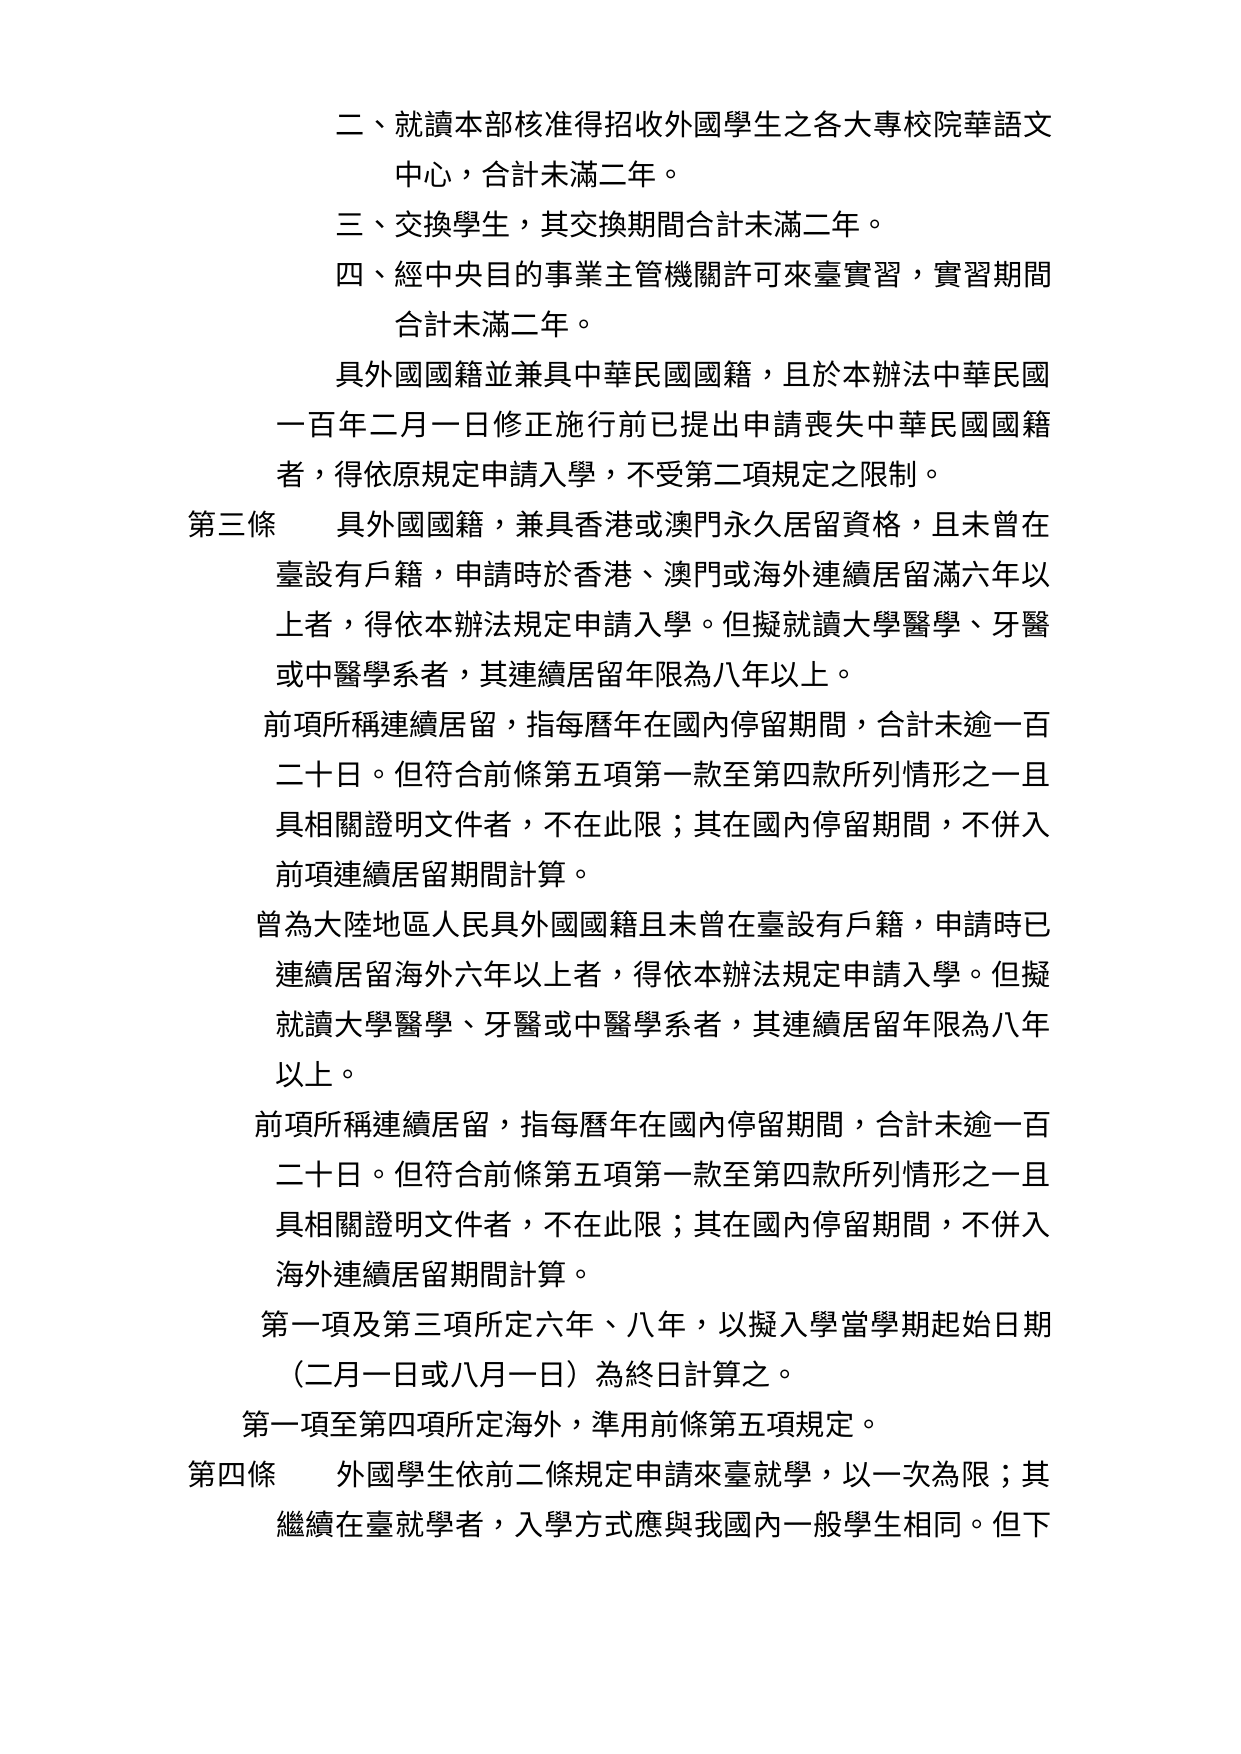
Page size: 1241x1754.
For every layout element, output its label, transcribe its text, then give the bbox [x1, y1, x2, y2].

text 第一項及第三項所定六年、八年，以擬入學當學期起始日期（二月一日或八月一日）為終日計算之。 [143, 1295, 1053, 1395]
text 前項所稱連續居留，指每曆年在國內停留期間，合計未逾一百二十日。但符合前條第五項第一款至第四款所列情形之一且具相關證明文件者，不在此限；其在國內停留期間，不併入海外連續居留期間計算。 [158, 1095, 1053, 1295]
text 第一項至第四項所定海外，準用前條第五項規定。 [143, 1395, 1053, 1445]
list 交換學生，其交換期間合計未滿二年。 [336, 195, 1053, 245]
text 具外國國籍並兼具中華民國國籍，且於本辦法中華民國一百年二月一日修正施行前已提出申請喪失中華民國國籍者，得依原規定申請入學，不受第二項規定之限制。 [276, 345, 1053, 495]
list 就讀本部核准得招收外國學生之各大專校院華語文中心，合計未滿二年。 [336, 95, 1053, 195]
list 經中央目的事業主管機關許可來臺實習，實習期間合計未滿二年。 [336, 245, 1053, 345]
text 第四條 外國學生依前二條規定申請來臺就學，以一次為限；其繼續在臺就學者，入學方式應與我國內一般學生相同。但下 [187, 1445, 1053, 1545]
text 曾為大陸地區人民具外國國籍且未曾在臺設有戶籍，申請時已連續居留海外六年以上者，得依本辦法規定申請入學。但擬就讀大學醫學、牙醫或中醫學系者，其連續居留年限為八年以上。 [158, 895, 1053, 1095]
text 第三條 具外國國籍，兼具香港或澳門永久居留資格，且未曾在臺設有戶籍，申請時於香港、澳門或海外連續居留滿六年以上者，得依本辦法規定申請入學。但擬就讀大學醫學、牙醫或中醫學系者，其連續居留年限為八年以上。 [187, 495, 1053, 695]
text 前項所稱連續居留，指每曆年在國內停留期間，合計未逾一百二十日。但符合前條第五項第一款至第四款所列情形之一且具相關證明文件者，不在此限；其在國內停留期間，不併入前項連續居留期間計算。 [187, 695, 1053, 895]
